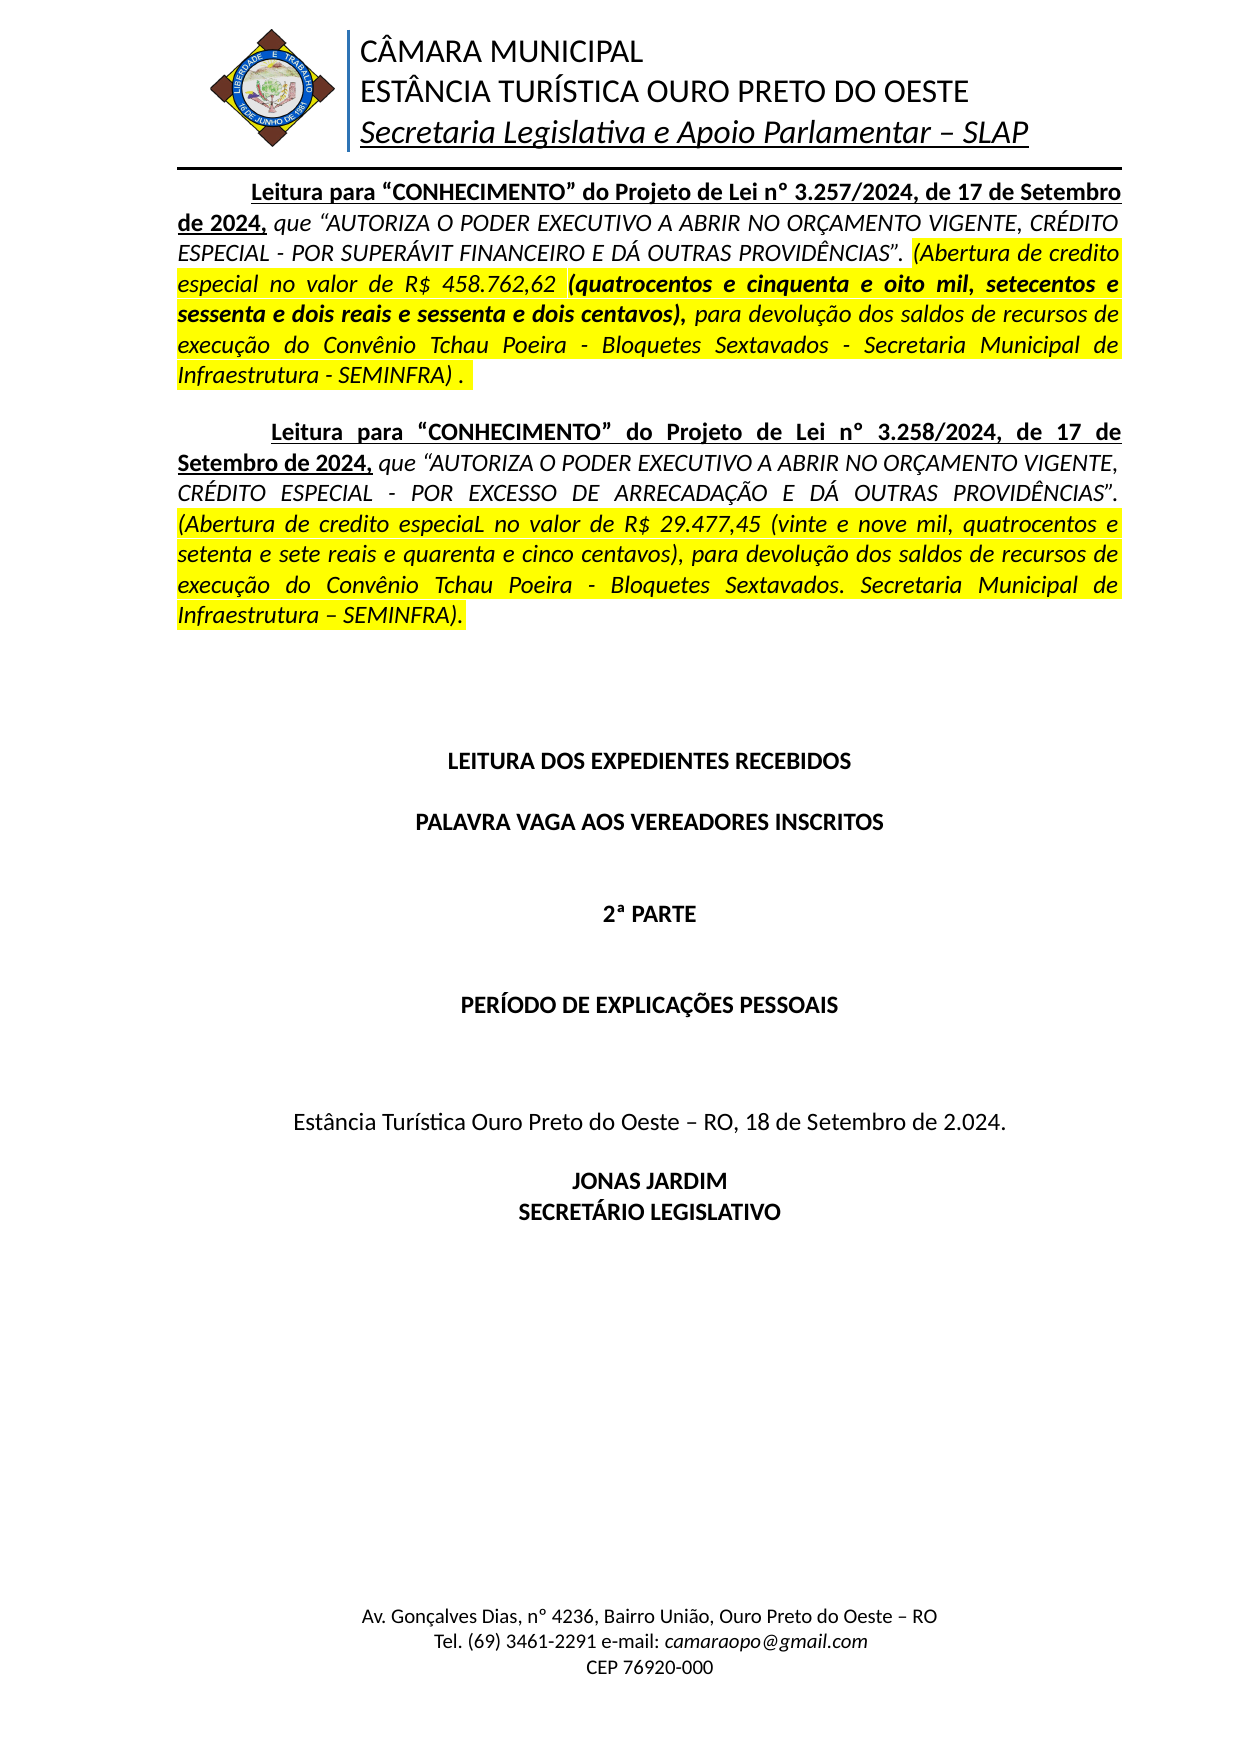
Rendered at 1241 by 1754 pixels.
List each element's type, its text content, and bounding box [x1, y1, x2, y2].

text LEITURA DOS EXPEDIENTES RECEBIDOS [177, 745, 1122, 776]
text 2ª PARTE [177, 898, 1122, 928]
text SECRETÁRIO LEGISLATIVO [177, 1196, 1122, 1226]
text Leitura para “CONHECIMENTO” do Projeto de Lei nº 3.257/2024, de 17 de Setembro de 2024, que “AUTORIZA O PODER EXECUTIVO A ABRIR NO ORÇAMENTO VIGENTE, CRÉDITO ESPECIAL - POR SUPERÁVIT FINANCEIRO E DÁ OUTRAS PROVIDÊNCIAS”. (Abertura de credito especial no valor de R$ 458.762,62 (quatrocentos e cinquenta e oito mil, setecentos e sessenta e dois reais e sessenta e dois centavos), para devolução dos saldos de recursos de execução do Convênio Tchau Poeira - Bloquetes Sextavados - Secretaria Municipal de Infraestrutura - SEMINFRA) . [177, 176, 1122, 390]
text Estância Turística Ouro Preto do Oeste – RO, 18 de Setembro de 2.024. [177, 1106, 1122, 1137]
text JONAS JARDIM [177, 1165, 1122, 1196]
text PALAVRA VAGA AOS VEREADORES INSCRITOS [177, 806, 1122, 837]
picture [210, 29, 335, 147]
text PERÍODO DE EXPLICAÇÕES PESSOAIS [177, 989, 1122, 1020]
text Leitura para “CONHECIMENTO” do Projeto de Lei nº 3.258/2024, de 17 de Setembro de 2024, que “AUTORIZA O PODER EXECUTIVO A ABRIR NO ORÇAMENTO VIGENTE, CRÉDITO ESPECIAL - POR EXCESSO DE ARRECADAÇÃO E DÁ OUTRAS PROVIDÊNCIAS”. (Abertura de credito especiaL no valor de R$ 29.477,45 (vinte e nove mil, quatrocentos e setenta e sete reais e quarenta e cinco centavos), para devolução dos saldos de recursos de execução do Convênio Tchau Poeira - Bloquetes Sextavados. Secretaria Municipal de Infraestrutura – SEMINFRA). [177, 416, 1122, 630]
